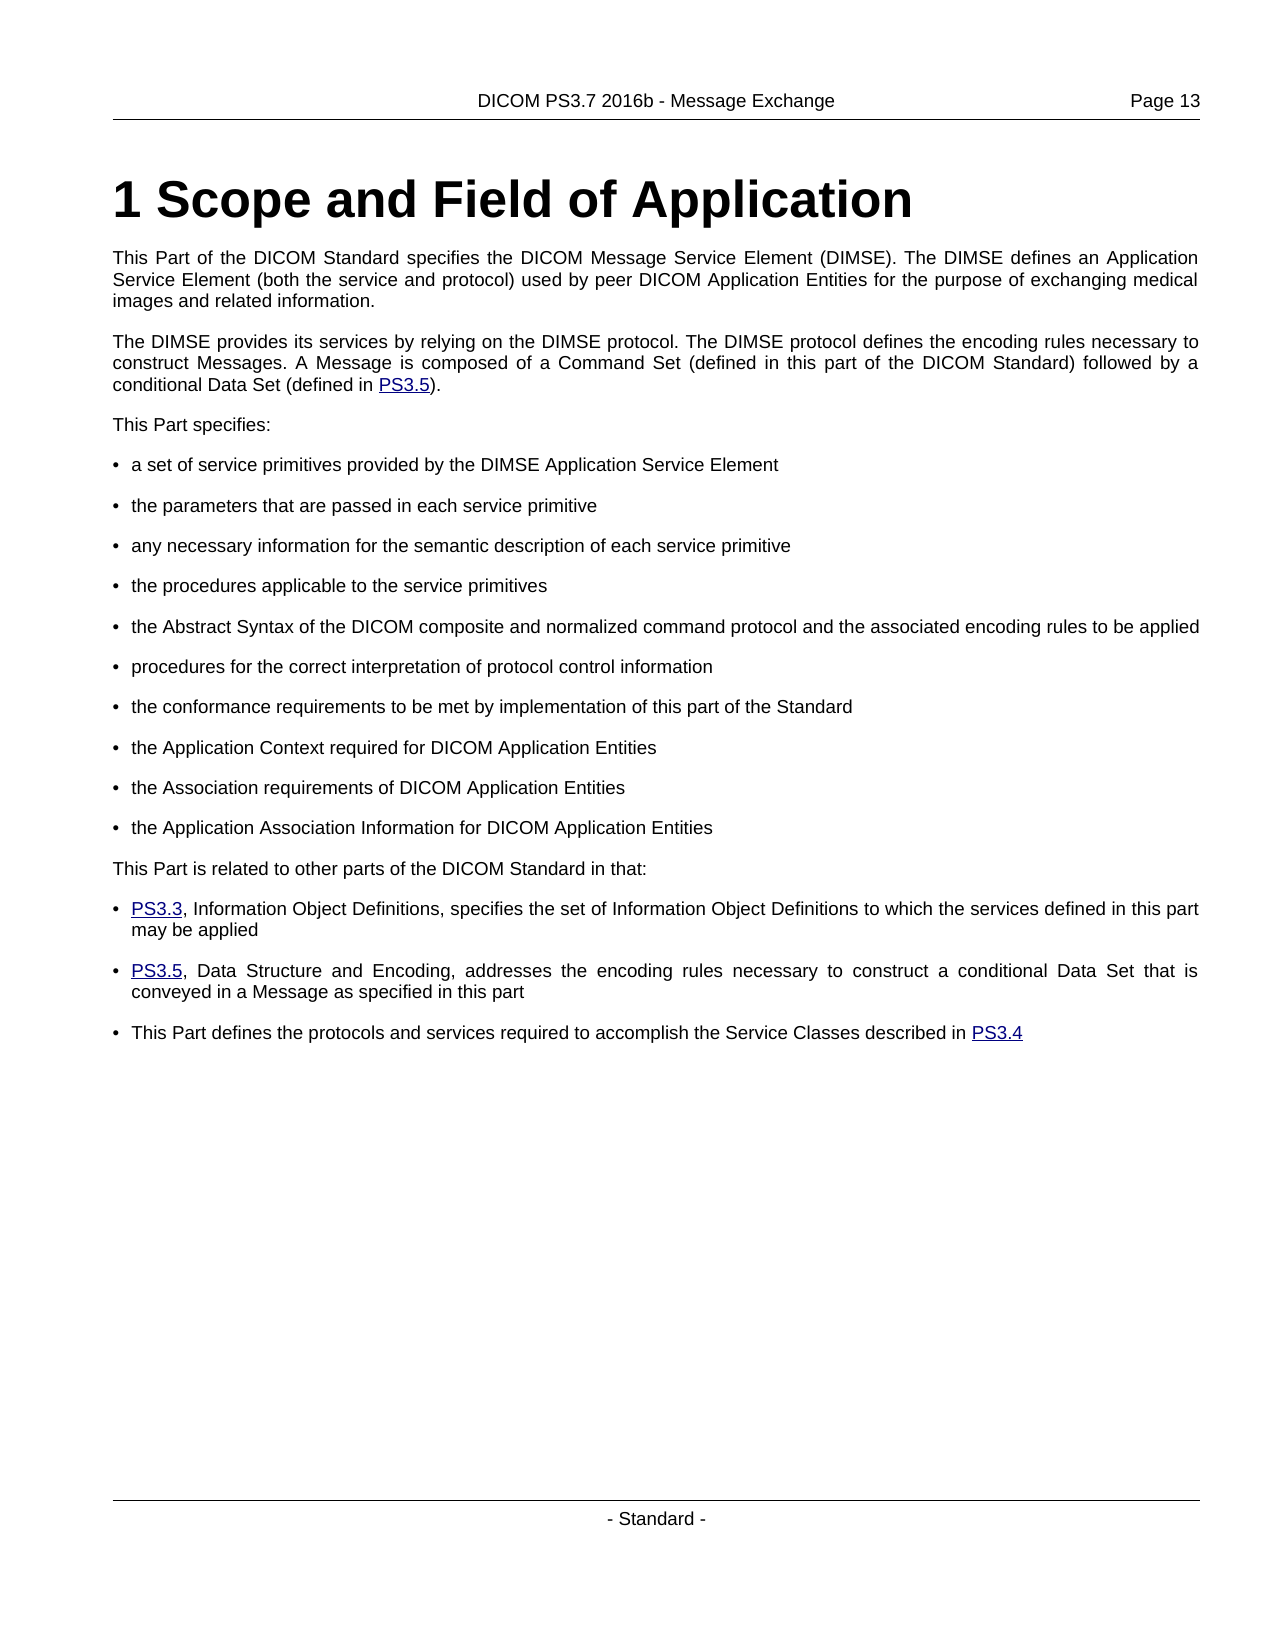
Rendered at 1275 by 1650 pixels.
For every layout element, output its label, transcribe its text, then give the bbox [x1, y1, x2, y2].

list the procedures applicable to the service primitives [112, 575, 1200, 597]
list This Part defines the protocols and services required to accomplish the Service Classes described in PS3.4 [112, 1021, 1200, 1043]
list the conformance requirements to be met by implementation of this part of the Standard [112, 696, 1200, 718]
list the Application Context required for DICOM Application Entities [112, 736, 1200, 758]
list the Application Association Information for DICOM Application Entities [112, 817, 1200, 839]
list any necessary information for the semantic description of each service primitive [112, 535, 1200, 556]
list a set of service primitives provided by the DIMSE Application Service Element [112, 454, 1200, 476]
text This Part specifies: [112, 414, 1200, 436]
text 1 Scope and Field of Application [112, 169, 1200, 228]
list the Abstract Syntax of the DICOM composite and normalized command protocol and the associated encoding rules to be applied [112, 616, 1200, 637]
text The DIMSE provides its services by relying on the DIMSE protocol. The DIMSE protocol defines the encoding rules necessary to construct Messages. A Message is composed of a Command Set (defined in this part of the DICOM Standard) followed by a conditional Data Set (defined in PS3.5). [112, 331, 1200, 395]
list the parameters that are passed in each service primitive [112, 494, 1200, 516]
list PS3.3, Information Object Definitions, specifies the set of Information Object Definitions to which the services defined in this part may be applied [112, 898, 1200, 941]
list the Association requirements of DICOM Application Entities [112, 777, 1200, 798]
text This Part of the DICOM Standard specifies the DICOM Message Service Element (DIMSE). The DIMSE defines an Application Service Element (both the service and protocol) used by peer DICOM Application Entities for the purpose of exchanging medical images and related information. [112, 247, 1200, 312]
list PS3.5, Data Structure and Encoding, addresses the encoding rules necessary to construct a conditional Data Set that is conveyed in a Message as specified in this part [112, 959, 1200, 1003]
text This Part is related to other parts of the DICOM Standard in that: [112, 857, 1200, 879]
list procedures for the correct interpretation of protocol control information [112, 656, 1200, 677]
